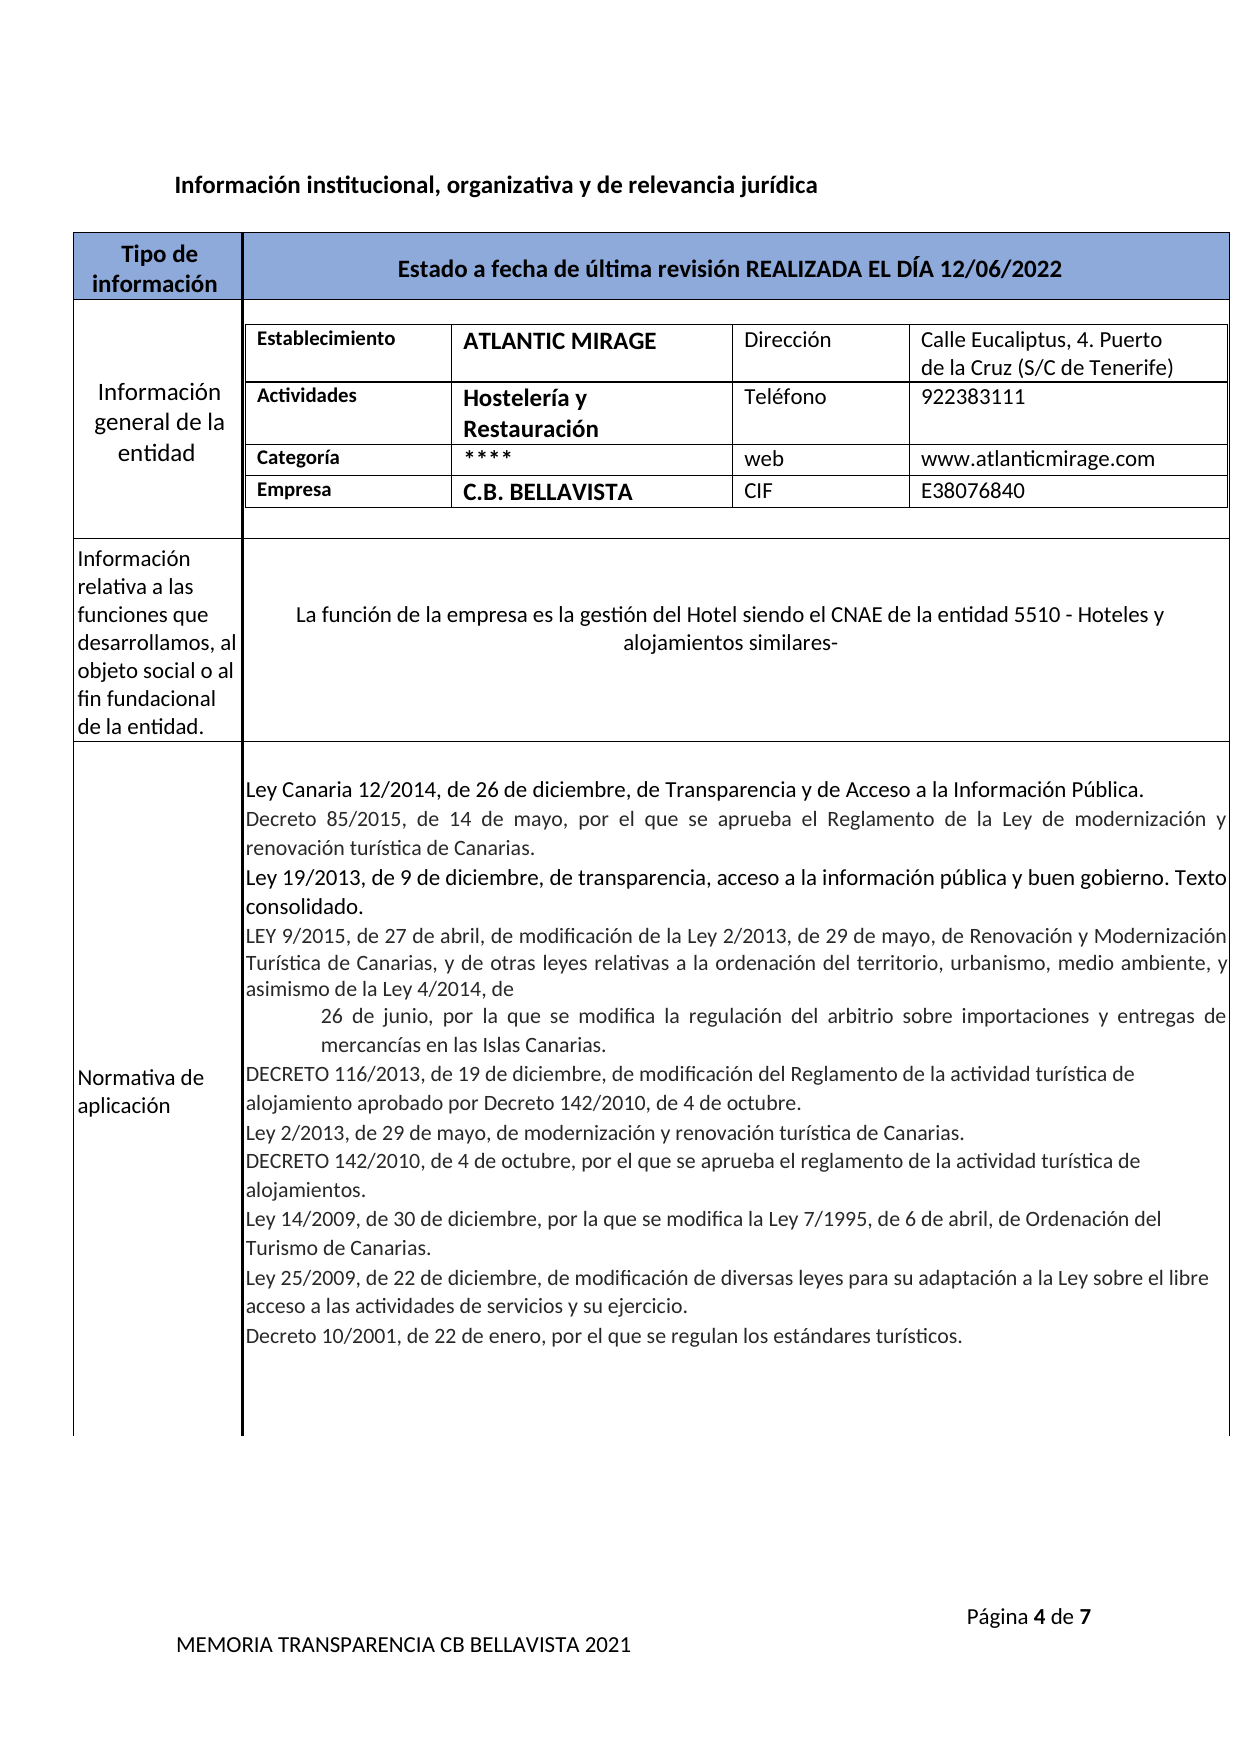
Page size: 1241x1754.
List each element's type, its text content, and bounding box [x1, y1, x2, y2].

table_cell **** [452, 445, 732, 475]
table_cell Empresa [246, 476, 451, 507]
table_cell Hostelería y Restauración [452, 383, 732, 443]
table_cell C.B. BELLAVISTA [452, 476, 732, 507]
table_cell [244, 300, 1229, 538]
table_cell La función de la empresa es la gestión del Hotel siendo el CNAE de la entidad 5510 - Hoteles y alojamientos similares- [244, 539, 1229, 741]
table_cell 922383111 [910, 383, 1227, 443]
table_header ATLANTIC MIRAGE [452, 325, 732, 381]
table_header Estado a fecha de última revisión REALIZADA EL DÍA 12/06/2022 [244, 233, 1229, 299]
table_cell Ley Canaria 12/2014, de 26 de diciembre, de Transparencia y de Acceso a la Información Pública. Decreto 85/2015, de 14 de mayo, por el que se aprueba el Reglamento de la Ley de modernización y renovación turística de Canarias. Ley 19/2013, de 9 de diciembre, de transparencia, acceso a la información pública y buen gobierno. Texto consolidado. LEY 9/2015, de 27 de abril, de modificación de la Ley 2/2013, de 29 de mayo, de Renovación y Modernización Turística de Canarias, y de otras leyes relativas a la ordenación del territorio, urbanismo, medio ambiente, y asimismo de la Ley 4/2014, de 26 de junio, por la que se modifica la regulación del arbitrio sobre importaciones y entregas de mercancías en las Islas Canarias. DECRETO 116/2013, de 19 de diciembre, de modificación del Reglamento de la actividad turística de alojamiento aprobado por Decreto 142/2010, de 4 de octubre. Ley 2/2013, de 29 de mayo, de modernización y renovación turística de Canarias. DECRETO 142/2010, de 4 de octubre, por el que se aprueba el reglamento de la actividad turística de alojamientos. Ley 14/2009, de 30 de diciembre, por la que se modifica la Ley 7/1995, de 6 de abril, de Ordenación del Turismo de Canarias. Ley 25/2009, de 22 de diciembre, de modificación de diversas leyes para su adaptación a la Ley sobre el libre acceso a las actividades de servicios y su ejercicio. Decreto 10/2001, de 22 de enero, por el que se regulan los estándares turísticos. [244, 742, 1229, 1436]
table_cell Información relativa a las funciones que desarrollamos, al objeto social o al fin fundacional de la entidad. [74, 539, 241, 741]
table_cell web [733, 445, 909, 475]
table_cell Normativa de aplicación [74, 742, 241, 1436]
table_header Calle Eucaliptus, 4. Puerto de la Cruz (S/C de Tenerife) [910, 325, 1227, 381]
table_cell CIF [733, 476, 909, 507]
table_header Establecimiento [246, 325, 451, 381]
table_cell Actividades [246, 383, 451, 443]
table_header Dirección [733, 325, 909, 381]
text Información institucional, organizativa y de relevancia jurídica [174, 169, 1091, 199]
table_cell Información general de la entidad [74, 300, 241, 538]
table_cell www.atlanticmirage.com [910, 445, 1227, 475]
table_cell Categoría [246, 445, 451, 475]
table_cell Teléfono [733, 383, 909, 443]
table_cell E38076840 [910, 476, 1227, 507]
table_header Tipo de información [74, 233, 241, 299]
